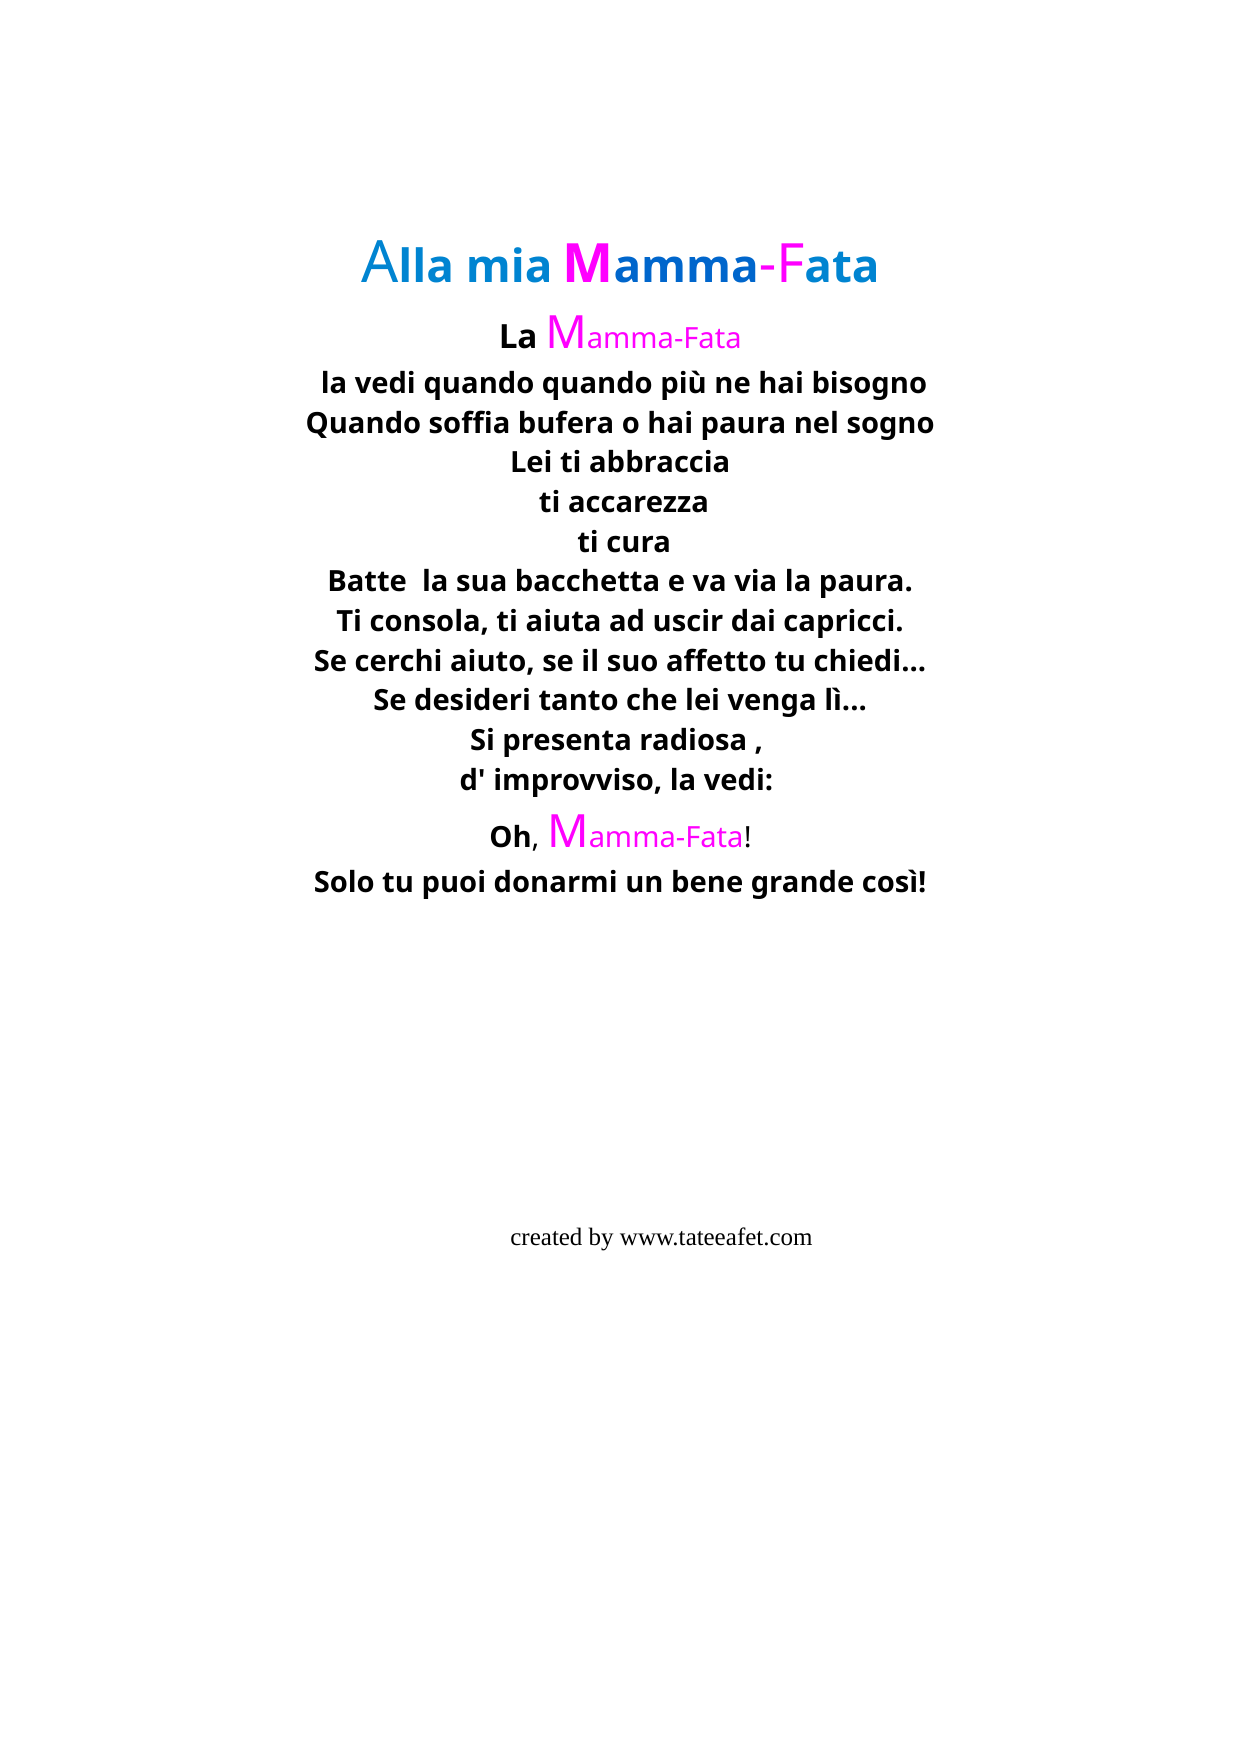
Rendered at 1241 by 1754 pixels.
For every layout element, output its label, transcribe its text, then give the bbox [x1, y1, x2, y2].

text Solo tu puoi donarmi un bene grande così! [118, 861, 1122, 901]
text Oh, Mamma-Fata! [118, 799, 1122, 861]
text Se cerchi aiuto, se il suo affetto tu chiedi... [118, 640, 1122, 680]
text ti accarezza [118, 481, 1122, 521]
text Si presenta radiosa , [118, 719, 1122, 759]
text Ti consola, ti aiuta ad uscir dai capricci. [118, 600, 1122, 640]
text la vedi quando quando più ne hai bisogno [118, 362, 1122, 402]
text Se desideri tanto che lei venga lì... [118, 680, 1122, 719]
text ti cura [118, 521, 1122, 561]
text d' improvviso, la vedi: [118, 759, 1122, 799]
text Alla mia Mamma-Fata [118, 220, 1122, 300]
text La Mamma-Fata [118, 300, 1122, 362]
text Lei ti abbraccia [118, 442, 1122, 481]
text Batte la sua bacchetta e va via la paura. [118, 561, 1122, 600]
text Quando soffia bufera o hai paura nel sogno [118, 402, 1122, 442]
